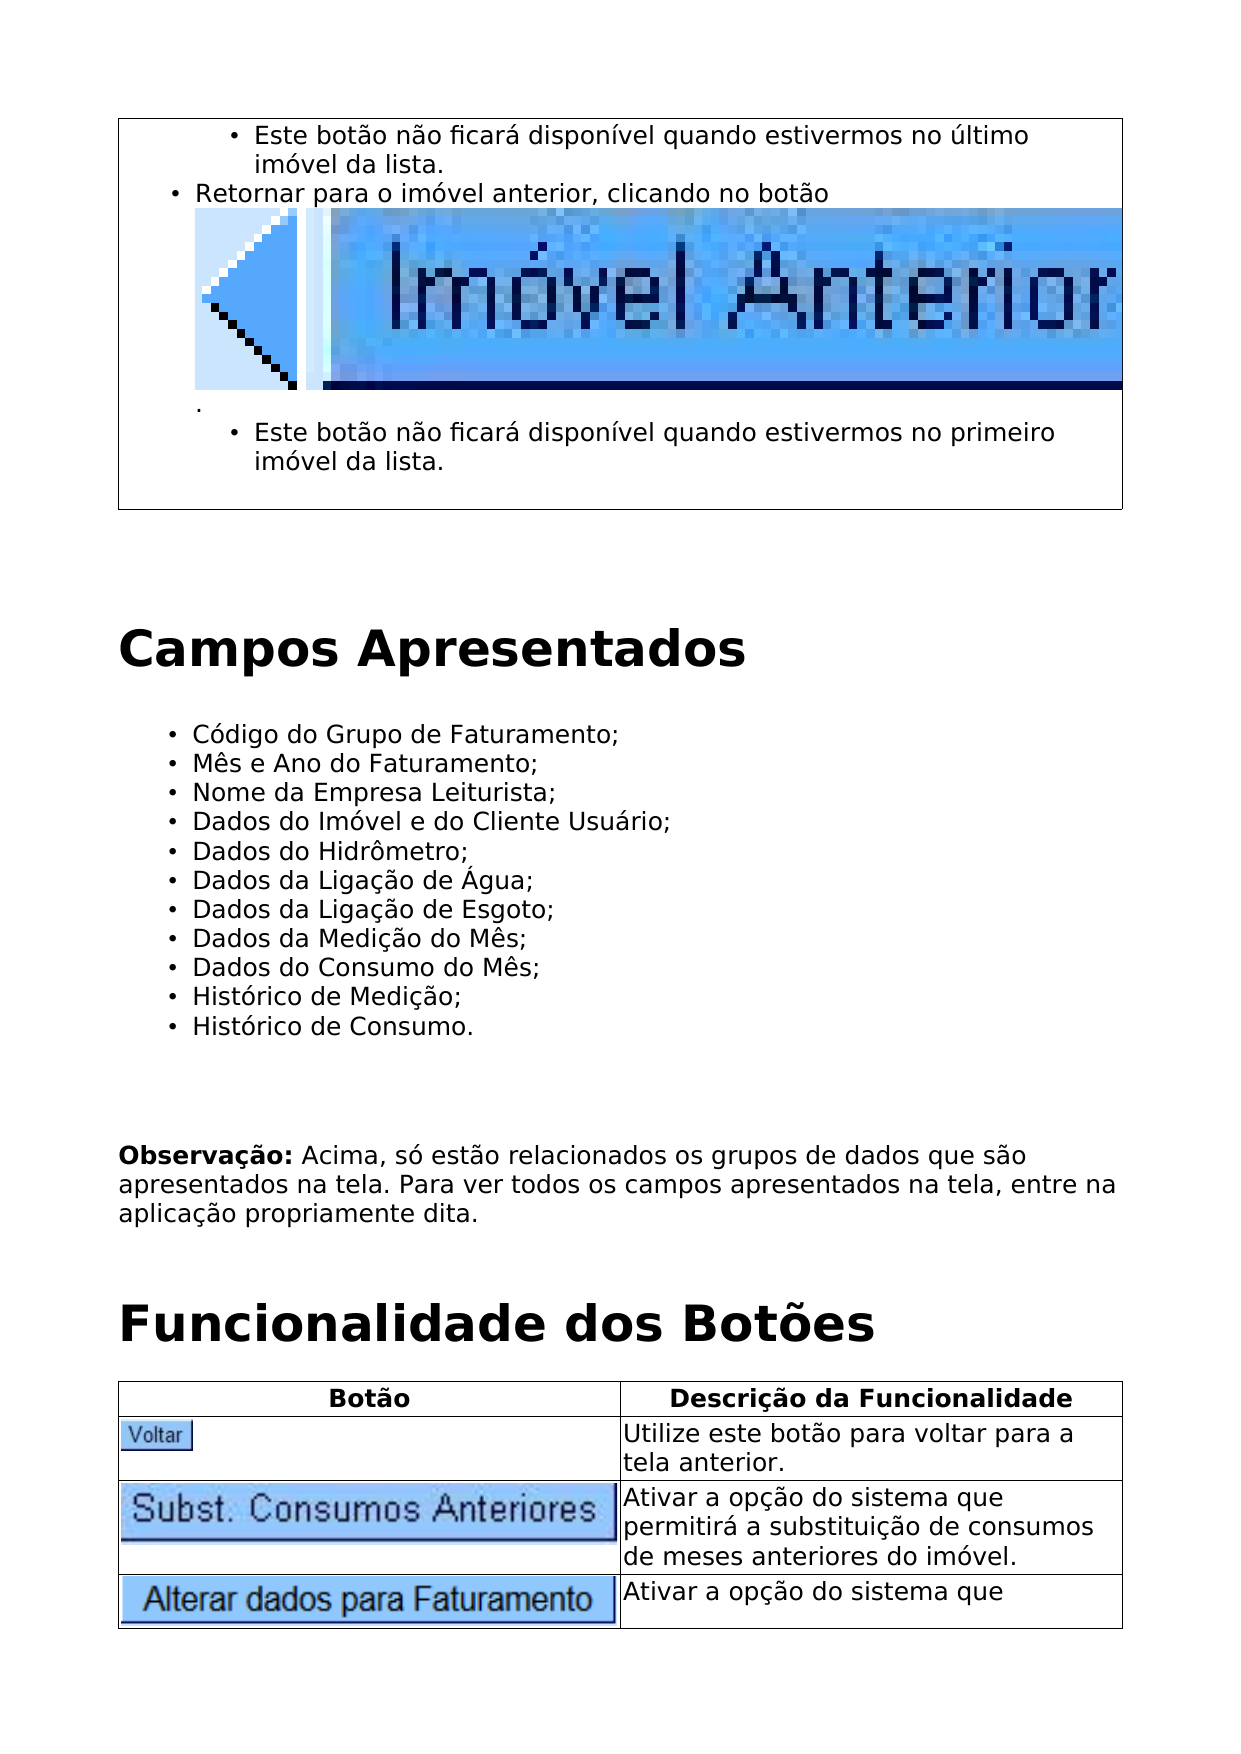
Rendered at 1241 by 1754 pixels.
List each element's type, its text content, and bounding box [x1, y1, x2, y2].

list Dados do Consumo do Mês; [177, 953, 1122, 983]
table_cell Ativar a opção do sistema que permitirá a substituição de consumos de meses anteriores do imóvel. [621, 1481, 1122, 1574]
table_cell [119, 1481, 620, 1574]
list Código do Grupo de Faturamento; [177, 720, 1122, 749]
subtitle Campos Apresentados [118, 620, 1122, 678]
picture [194, 208, 1123, 390]
picture [121, 1483, 618, 1545]
subtitle Funcionalidade dos Botões [118, 1295, 1122, 1354]
list Mês e Ano do Faturamento; [177, 749, 1122, 778]
picture [121, 1576, 618, 1626]
text Observação: Acima, só estão relacionados os grupos de dados que são apresentados na tela. Para ver todos os campos apresentados na tela, entre na aplicação propriamente dita. [118, 1141, 1122, 1258]
table_cell Utilize este botão para voltar para a tela anterior. [621, 1417, 1122, 1480]
list Dados da Medição do Mês; [177, 924, 1122, 953]
table_cell [119, 1417, 620, 1480]
table_cell Ativar a opção do sistema que [621, 1575, 1122, 1628]
list Nome da Empresa Leiturista; [177, 778, 1122, 808]
list Dados do Hidrômetro; [177, 837, 1122, 866]
list Histórico de Medição; [177, 983, 1122, 1012]
picture [121, 1419, 193, 1451]
list Dados da Ligação de Esgoto; [177, 895, 1122, 924]
list Dados do Imóvel e do Cliente Usuário; [177, 808, 1122, 837]
table_header Botão [119, 1382, 620, 1416]
list Dados da Ligação de Água; [177, 866, 1122, 895]
table_header Esta tela só será apresentada se, no campo denominado Apresentação, existente na tela de filtro Filtrar Exceções de Leitura e Consumo, você selecionou a opção Normal. Após a análise do imóvel em questão, você poderá: Navegar para o próximo imóvel, clicando no botão , existente no final da página. Este botão não ficará disponível quando estivermos no último imóvel da lista. Retornar para o imóvel anterior, clicando no botão . Este botão não ficará disponível quando estivermos no primeiro imóvel da lista. [119, 119, 1122, 509]
list Histórico de Consumo. [177, 1012, 1122, 1041]
table_header Descrição da Funcionalidade [621, 1382, 1122, 1416]
